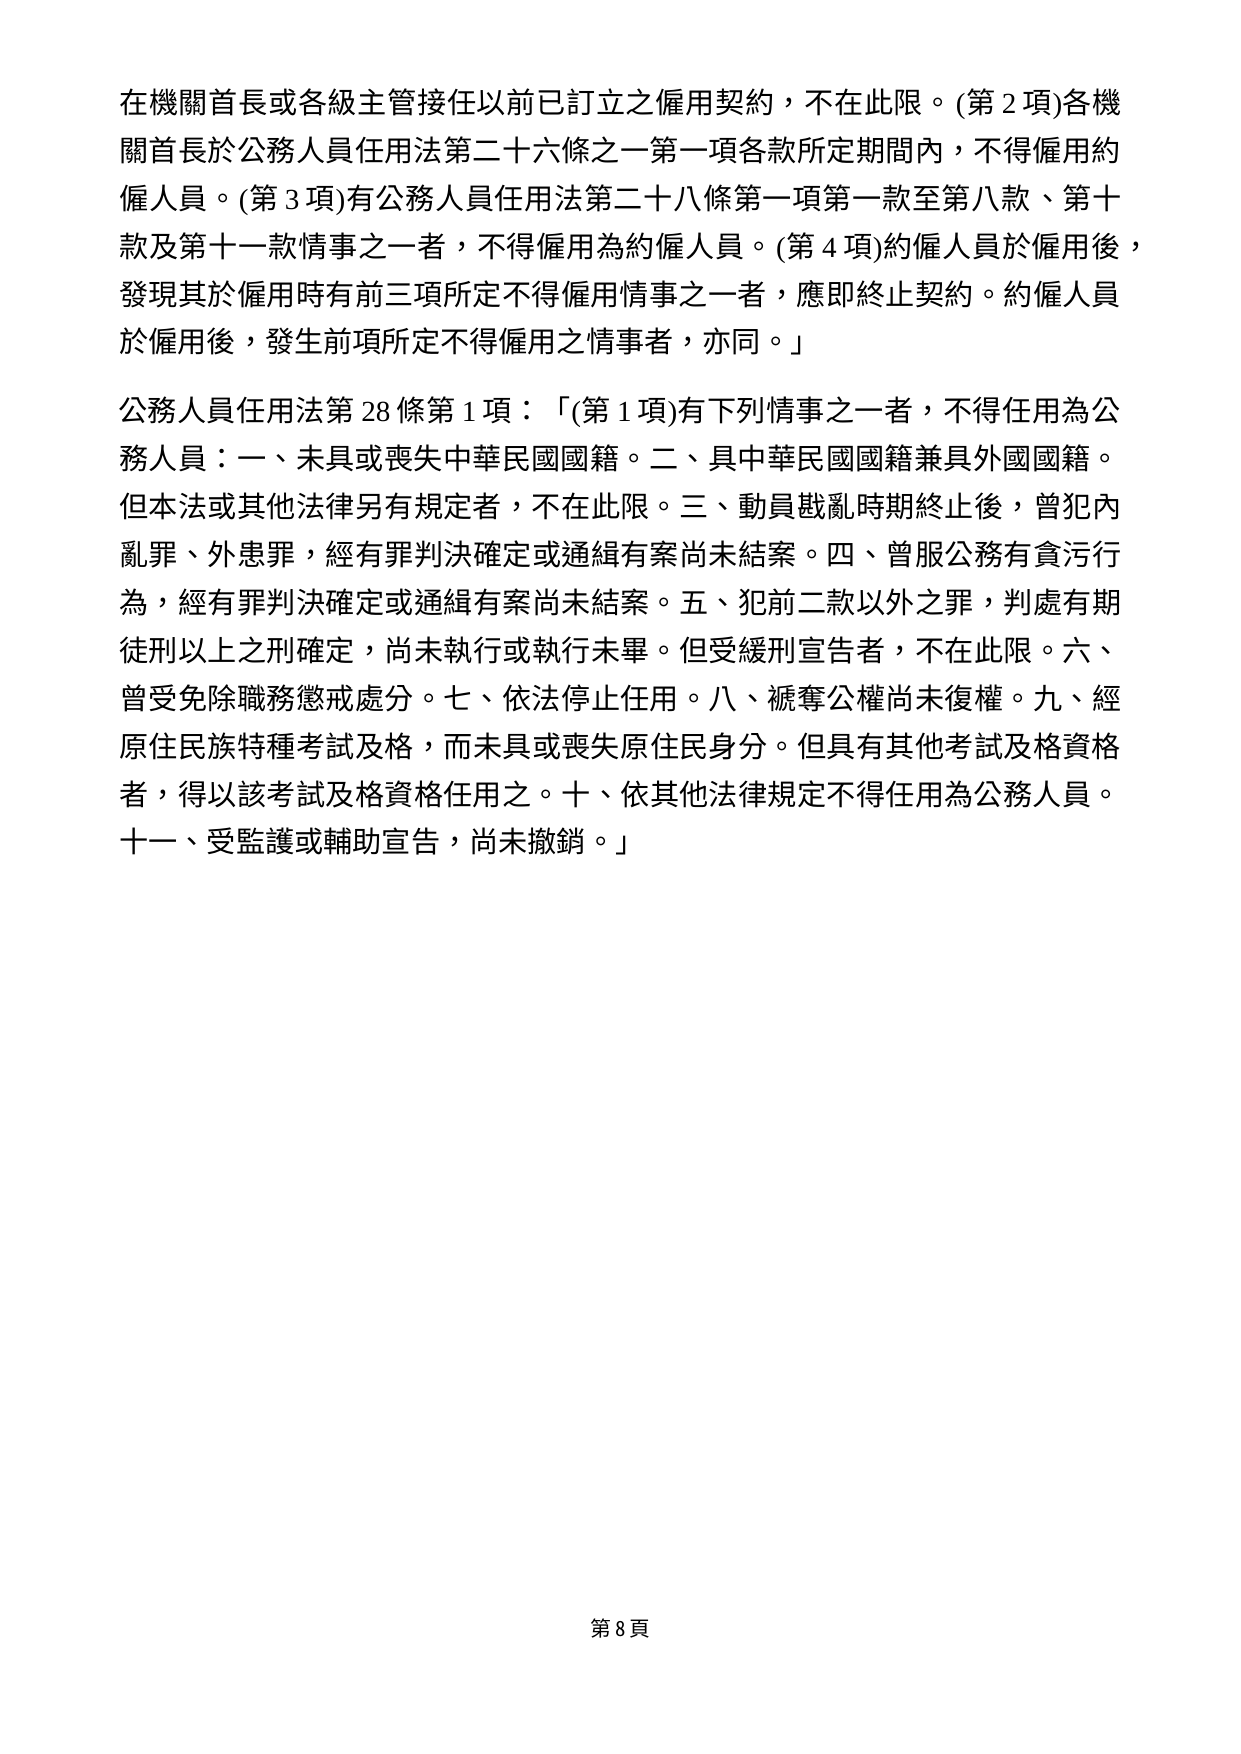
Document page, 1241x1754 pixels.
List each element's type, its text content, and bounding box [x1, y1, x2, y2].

text 行政院與所屬中央及地方各機關約僱人員僱用辦法第4條：「(第1項)各機關首長不得僱用其配偶及三親等以內血親、姻親為本機關之約僱人員；對於本機關各級主管之配偶及三親等以內血親、姻親，在其主管單位中應迴避僱用。但在機關首長或各級主管接任以前已訂立之僱用契約，不在此限。(第2項)各機關首長於公務人員任用法第二十六條之一第一項各款所定期間內，不得僱用約僱人員。(第3項)有公務人員任用法第二十八條第一項第一款至第八款、第十款及第十一款情事之一者，不得僱用為約僱人員。(第4項)約僱人員於僱用後，發現其於僱用時有前三項所定不得僱用情事之一者，應即終止契約。約僱人員於僱用後，發生前項所定不得僱用之情事者，亦同。」 [118, 75, 1122, 362]
text 公務人員任用法第28條第1項：「(第1項)有下列情事之一者，不得任用為公務人員：一、未具或喪失中華民國國籍。二、具中華民國國籍兼具外國國籍。但本法或其他法律另有規定者，不在此限。三、動員戡亂時期終止後，曾犯內亂罪、外患罪，經有罪判決確定或通緝有案尚未結案。四、曾服公務有貪污行為，經有罪判決確定或通緝有案尚未結案。五、犯前二款以外之罪，判處有期徒刑以上之刑確定，尚未執行或執行未畢。但受緩刑宣告者，不在此限。六、曾受免除職務懲戒處分。七、依法停止任用。八、褫奪公權尚未復權。九、經原住民族特種考試及格，而未具或喪失原住民身分。但具有其他考試及格資格者，得以該考試及格資格任用之。十、依其他法律規定不得任用為公務人員。十一、受監護或輔助宣告，尚未撤銷。」 [118, 383, 1122, 862]
